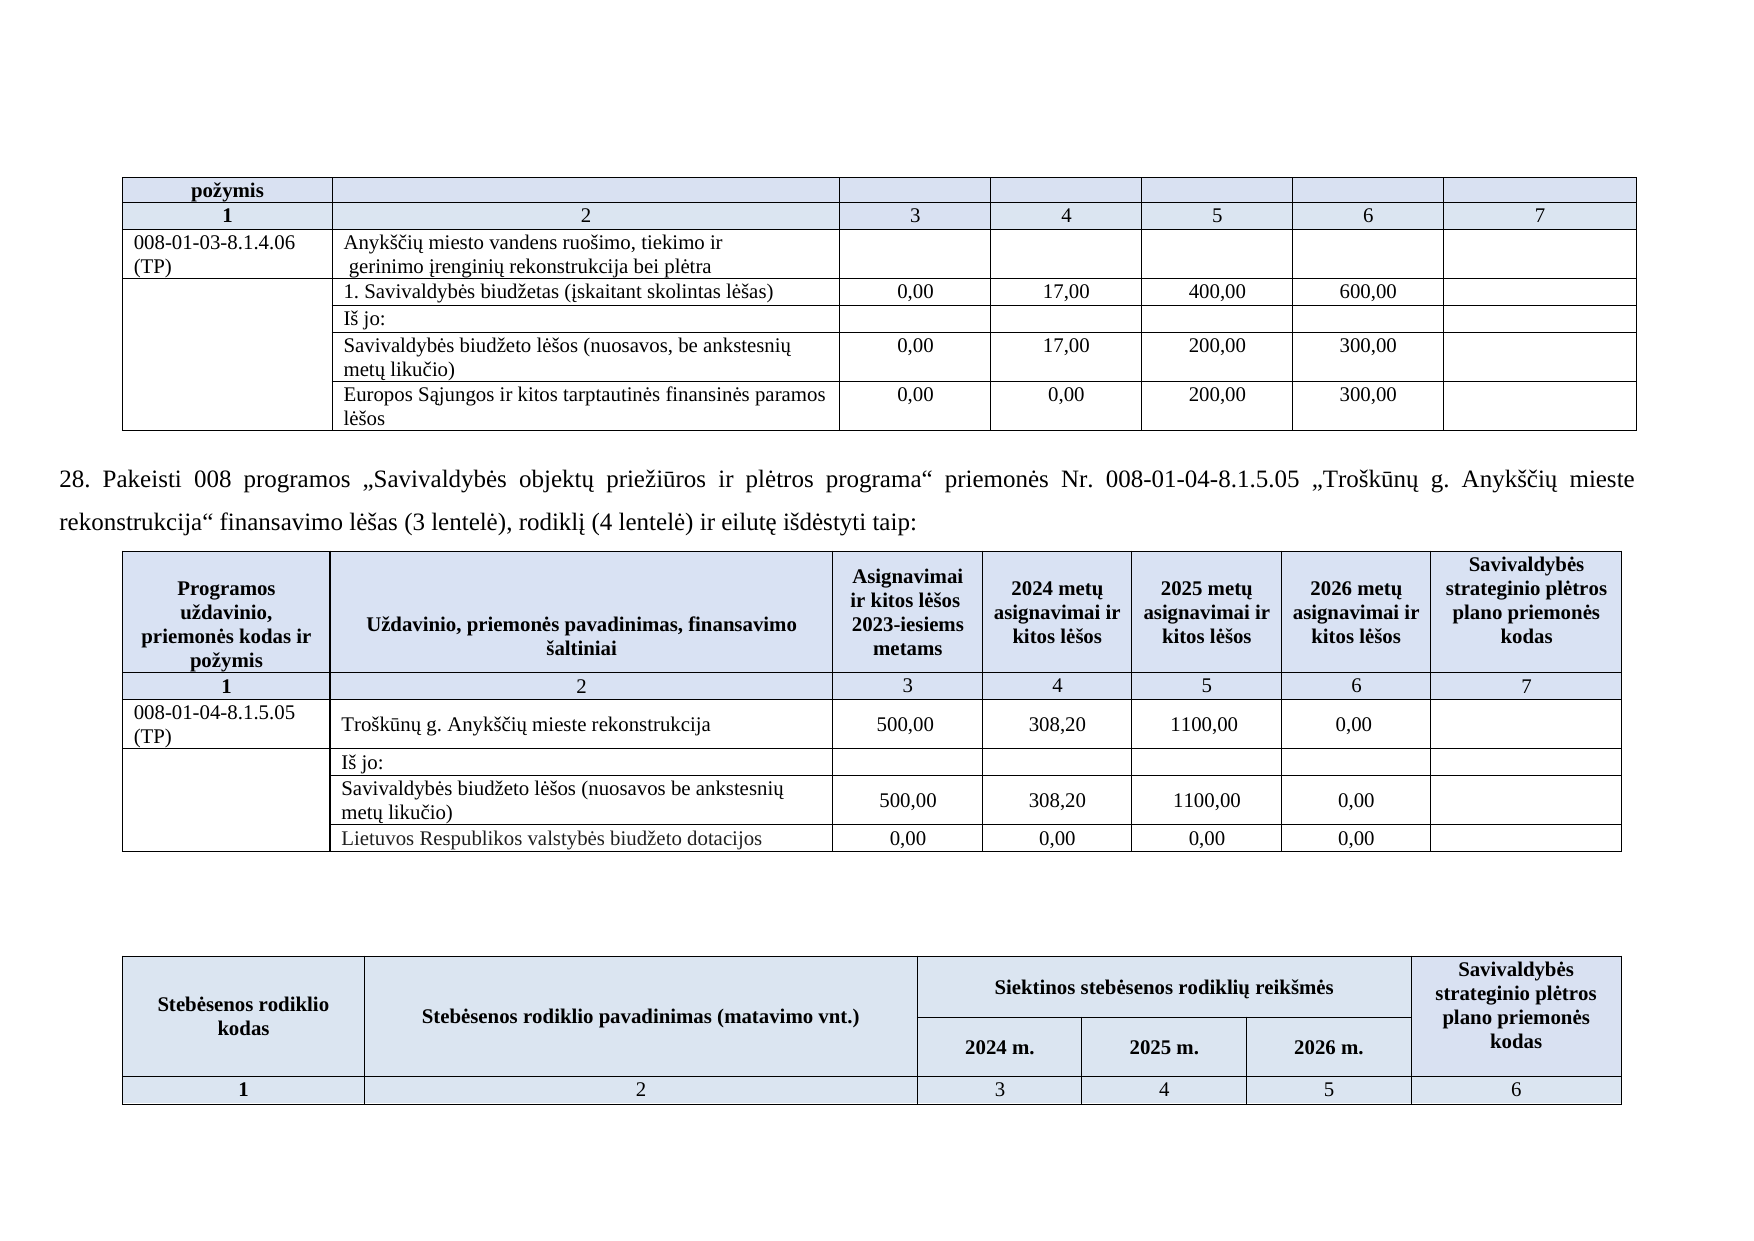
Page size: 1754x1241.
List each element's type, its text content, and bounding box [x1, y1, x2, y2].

table_cell 1. Savivaldybės biudžetas (įskaitant skolintas lėšas) [333, 279, 839, 304]
table_cell [1444, 382, 1636, 430]
table_cell 1 [123, 203, 332, 229]
table_cell [1444, 306, 1636, 332]
table_cell Anykščių miesto vandens ruošimo, tiekimo ir gerinimo įrenginių rekonstrukcija bei plėtra [333, 230, 839, 278]
table_cell 2024 m. [918, 1018, 1081, 1076]
table_cell [833, 749, 982, 775]
table_cell 1 [123, 1077, 364, 1103]
table_header 2024 metų asignavimai ir kitos lėšos [983, 552, 1131, 672]
table_cell 0,00 [991, 382, 1141, 430]
table_cell 1100,00 [1132, 776, 1281, 824]
table_cell 0,00 [840, 279, 990, 304]
table_cell 6 [1293, 203, 1443, 229]
table_cell [1132, 749, 1281, 775]
table_header [1293, 178, 1443, 202]
table_cell 6 [1412, 1077, 1621, 1103]
table_cell [1142, 230, 1292, 278]
table_cell 0,00 [840, 382, 990, 430]
table_cell Europos Sąjungos ir kitos tarptautinės finansinės paramos lėšos [333, 382, 839, 430]
table_header Uždavinio, priemonės pavadinimas, finansavimo šaltiniai [331, 552, 832, 672]
table_cell 308,20 [983, 700, 1131, 748]
table_cell [991, 306, 1141, 332]
table_cell 0,00 [840, 333, 990, 381]
table_header Stebėsenos rodiklio kodas [123, 957, 364, 1076]
table_header [840, 178, 990, 202]
table_header [991, 178, 1141, 202]
table_cell Savivaldybės biudžeto lėšos (nuosavos, be ankstesnių metų likučio) [333, 333, 839, 381]
table_cell 2 [333, 203, 839, 229]
table_cell 3 [833, 673, 982, 699]
table_header [333, 178, 839, 202]
table_cell 200,00 [1142, 382, 1292, 430]
table_cell 4 [1082, 1077, 1246, 1103]
table_cell [1431, 700, 1621, 748]
table_cell [1431, 776, 1621, 824]
table_cell [123, 279, 332, 430]
table_cell 17,00 [991, 333, 1141, 381]
table_cell 0,00 [983, 825, 1131, 851]
table_cell 17,00 [991, 279, 1141, 304]
table_cell [1282, 749, 1430, 775]
table_cell 5 [1247, 1077, 1411, 1103]
table_cell 008-01-03-8.1.4.06 (TP) [123, 230, 332, 278]
table_cell [1142, 306, 1292, 332]
table_cell 2025 m. [1082, 1018, 1246, 1076]
table_cell 7 [1444, 203, 1636, 229]
table_cell [983, 749, 1131, 775]
table_cell [991, 230, 1141, 278]
table_cell [1431, 749, 1621, 775]
table_cell 6 [1282, 673, 1430, 699]
table_header [1142, 178, 1292, 202]
table_cell Lietuvos Respublikos valstybės biudžeto dotacijos [331, 825, 832, 851]
table_cell 500,00 [833, 700, 982, 748]
table_cell 5 [1132, 673, 1281, 699]
table_cell 600,00 [1293, 279, 1443, 304]
table_cell 008-01-04-8.1.5.05 (TP) [123, 700, 329, 748]
table_cell [1444, 333, 1636, 381]
table_cell Iš jo: [331, 749, 832, 775]
table_cell [1293, 230, 1443, 278]
table_cell 200,00 [1142, 333, 1292, 381]
table_header 2026 metų asignavimai ir kitos lėšos [1282, 552, 1430, 672]
table_header Programos uždavinio, priemonės kodas ir požymis [123, 552, 329, 672]
table_cell [1293, 306, 1443, 332]
table_cell 300,00 [1293, 382, 1443, 430]
table_header 2025 metų asignavimai ir kitos lėšos [1132, 552, 1281, 672]
table_header Savivaldybės strateginio plėtros plano priemonės kodas [1412, 957, 1621, 1076]
table_header Asignavimai ir kitos lėšos 2023-iesiems metams [833, 552, 982, 672]
table_header Stebėsenos rodiklio pavadinimas (matavimo vnt.) [365, 957, 917, 1076]
table_cell [840, 306, 990, 332]
table_header Siektinos stebėsenos rodiklių reikšmės [918, 957, 1411, 1017]
table_cell 400,00 [1142, 279, 1292, 304]
table_cell [840, 230, 990, 278]
table_cell [1431, 825, 1621, 851]
table_cell 7 [1431, 673, 1621, 699]
table_cell 4 [983, 673, 1131, 699]
table_cell 4 [991, 203, 1141, 229]
table_cell 0,00 [1282, 700, 1430, 748]
table_cell Troškūnų g. Anykščių mieste rekonstrukcija [331, 700, 832, 748]
table_cell 1 [123, 673, 329, 699]
table_cell 3 [918, 1077, 1081, 1103]
table_cell Iš jo: [333, 306, 839, 332]
table_cell 3 [840, 203, 990, 229]
table_cell 0,00 [833, 825, 982, 851]
table_cell [1444, 279, 1636, 304]
table_cell 0,00 [1282, 825, 1430, 851]
table_cell 2026 m. [1247, 1018, 1411, 1076]
table_header [1444, 178, 1636, 202]
text 28. Pakeisti 008 programos „Savivaldybės objektų priežiūros ir plėtros programa“ priemonės Nr. 008-01-04-8.1.5.05 „Troškūnų g. Anykščių mieste rekonstrukcija“ finansavimo lėšas (3 lentelė), rodiklį (4 lentelė) ir eilutę išdėstyti taip: [59, 464, 1636, 536]
table_cell 308,20 [983, 776, 1131, 824]
table_cell Savivaldybės biudžeto lėšos (nuosavos be ankstesnių metų likučio) [331, 776, 832, 824]
table_cell [123, 749, 329, 851]
table_header požymis [123, 178, 332, 202]
table_cell [1444, 230, 1636, 278]
table_cell 300,00 [1293, 333, 1443, 381]
table_cell 0,00 [1282, 776, 1430, 824]
table_cell 5 [1142, 203, 1292, 229]
table_cell 2 [365, 1077, 917, 1103]
table_cell 2 [331, 673, 832, 699]
table_cell 500,00 [833, 776, 982, 824]
table_cell 1100,00 [1132, 700, 1281, 748]
table_header Savivaldybės strateginio plėtros plano priemonės kodas [1431, 552, 1621, 672]
table_cell 0,00 [1132, 825, 1281, 851]
